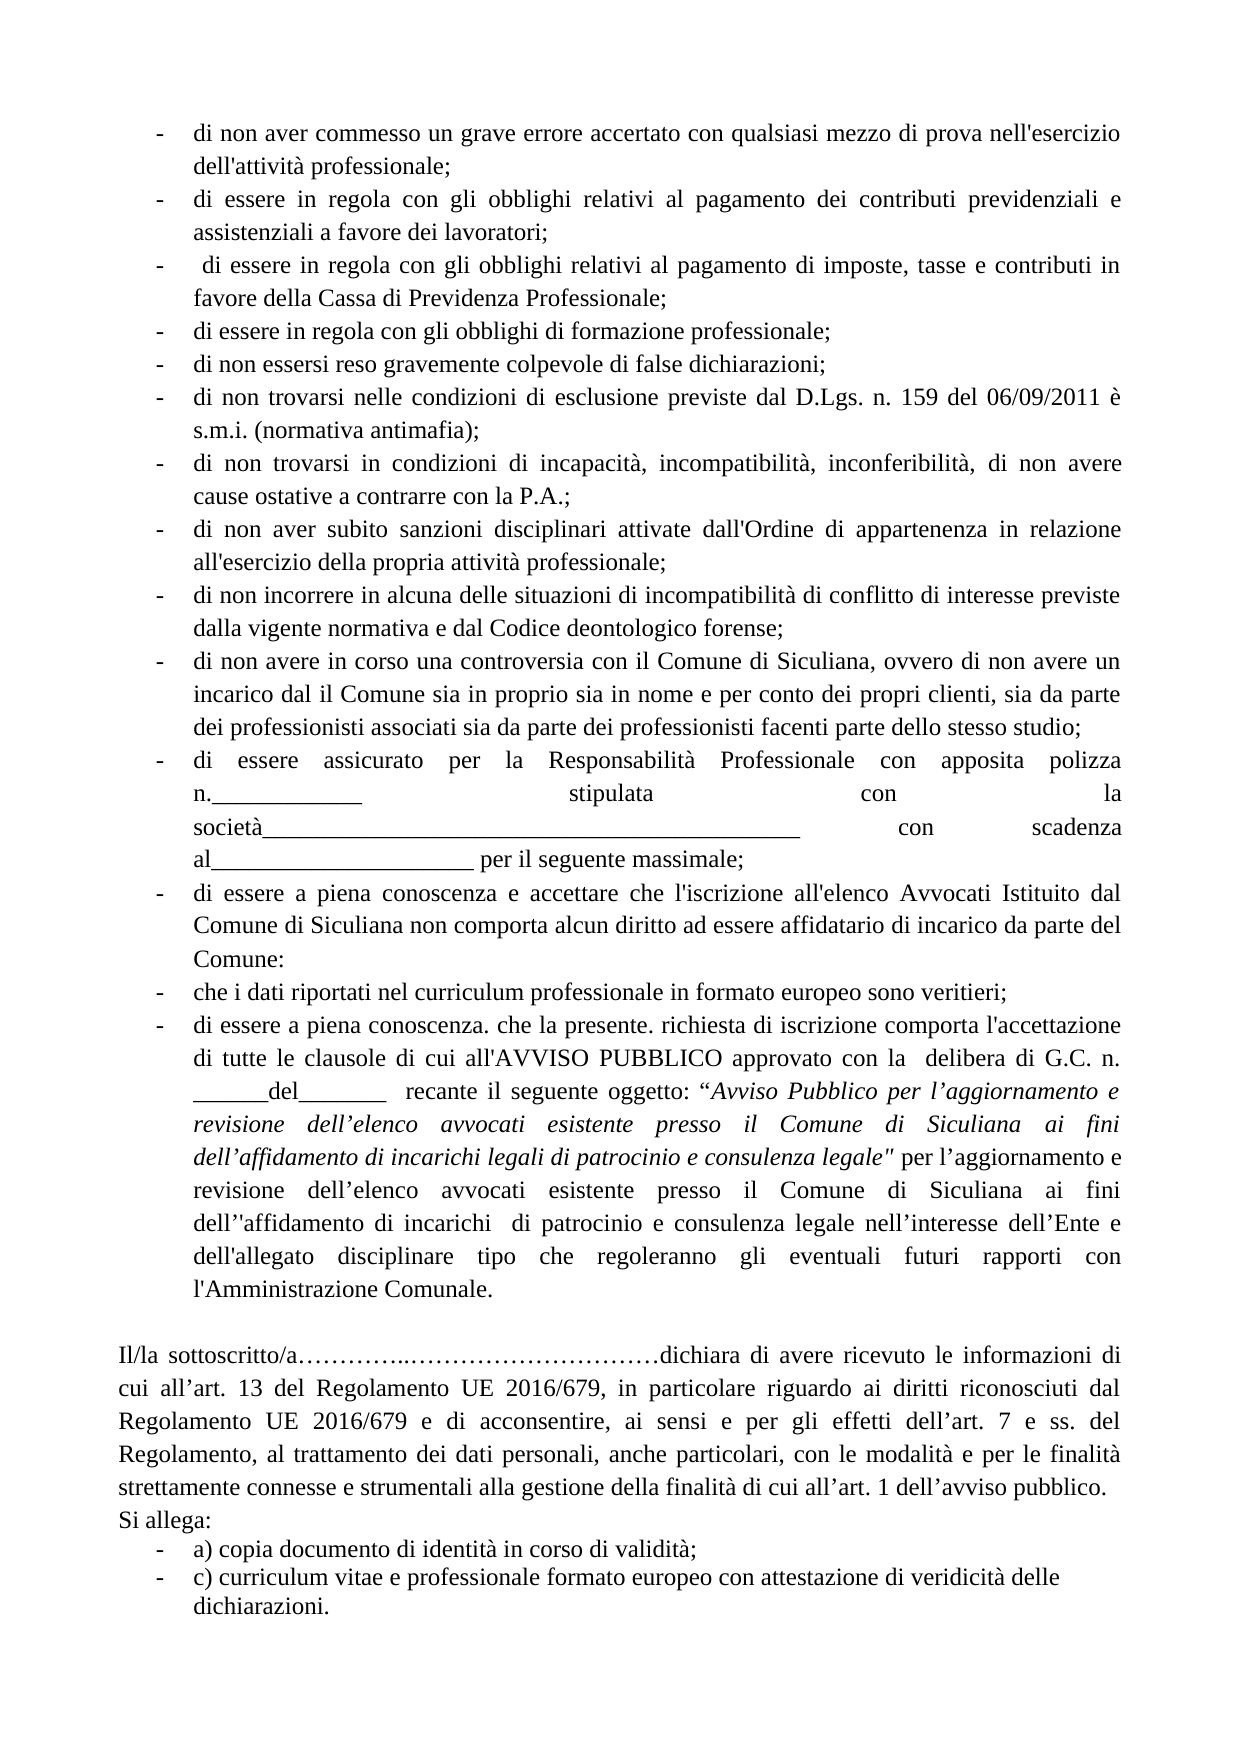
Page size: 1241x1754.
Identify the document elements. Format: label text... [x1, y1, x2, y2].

list di non aver commesso un grave errore accertato con qualsiasi mezzo di prova nell'esercizio dell'attività professionale; [156, 118, 1122, 180]
list di non trovarsi in condizioni di incapacità, incompatibilità, inconferibilità, di non avere cause ostative a contrarre con la P.A.; [156, 448, 1122, 510]
list di essere a piena conoscenza. che la presente. richiesta di iscrizione comporta l'accettazione di tutte le clausole di cui all'AVVISO PUBBLICO approvato con la delibera di G.C. n. ______del_______ recante il seguente oggetto: “Avviso Pubblico per l’aggiornamento e revisione dell’elenco avvocati esistente presso il Comune di Siculiana ai fini dell’affidamento di incarichi legali di patrocinio e consulenza legale" per l’aggiornamento e revisione dell’elenco avvocati esistente presso il Comune di Siculiana ai fini dell’'affidamento di incarichi di patrocinio e consulenza legale nell’interesse dell’Ente e dell'allegato disciplinare tipo che regoleranno gli eventuali futuri rapporti con l'Amministrazione Comunale. [156, 1010, 1122, 1303]
list a) copia documento di identità in corso di validità; [156, 1534, 1122, 1562]
list che i dati riportati nel curriculum professionale in formato europeo sono veritieri; [156, 977, 1122, 1005]
list di non incorrere in alcuna delle situazioni di incompatibilità di conflitto di interesse previste dalla vigente normativa e dal Codice deontologico forense; [156, 580, 1122, 642]
list di essere assicurato per la Responsabilità Professionale con apposita polizza n.____________ stipulata con la società___________________________________________ con scadenza al_____________________ per il seguente massimale; [156, 746, 1122, 873]
list di essere in regola con gli obblighi relativi al pagamento di imposte, tasse e contributi in favore della Cassa di Previdenza Professionale; [156, 250, 1122, 312]
list di essere in regola con gli obblighi di formazione professionale; [156, 316, 1122, 345]
list di essere in regola con gli obblighi relativi al pagamento dei contributi previdenziali e assistenziali a favore dei lavoratori; [156, 184, 1122, 246]
list di non avere in corso una controversia con il Comune di Siculiana, ovvero di non avere un incarico dal il Comune sia in proprio sia in nome e per conto dei propri clienti, sia da parte dei professionisti associati sia da parte dei professionisti facenti parte dello stesso studio; [156, 646, 1122, 741]
list di non trovarsi nelle condizioni di esclusione previste dal D.Lgs. n. 159 del 06/09/2011 è s.m.i. (normativa antimafia); [156, 382, 1122, 444]
text Il/la sottoscritto/a…………..…………………………dichiara di avere ricevuto le informazioni di cui all’art. 13 del Regolamento UE 2016/679, in particolare riguardo ai diritti riconosciuti dal Regolamento UE 2016/679 e di acconsentire, ai sensi e per gli effetti dell’art. 7 e ss. del Regolamento, al trattamento dei dati personali, anche particolari, con le modalità e per le finalità strettamente connesse e strumentali alla gestione della finalità di cui all’art. 1 dell’avviso pubblico. [118, 1340, 1122, 1501]
list di essere a piena conoscenza e accettare che l'iscrizione all'elenco Avvocati Istituito dal Comune di Siculiana non comporta alcun diritto ad essere affidatario di incarico da parte del Comune: [156, 878, 1122, 972]
text Si allega: [118, 1505, 1122, 1534]
list di non essersi reso gravemente colpevole di false dichiarazioni; [156, 349, 1122, 378]
list di non aver subito sanzioni disciplinari attivate dall'Ordine di appartenenza in relazione all'esercizio della propria attività professionale; [156, 514, 1122, 576]
list c) curriculum vitae e professionale formato europeo con attestazione di veridicità delle dichiarazioni. [156, 1562, 1122, 1620]
